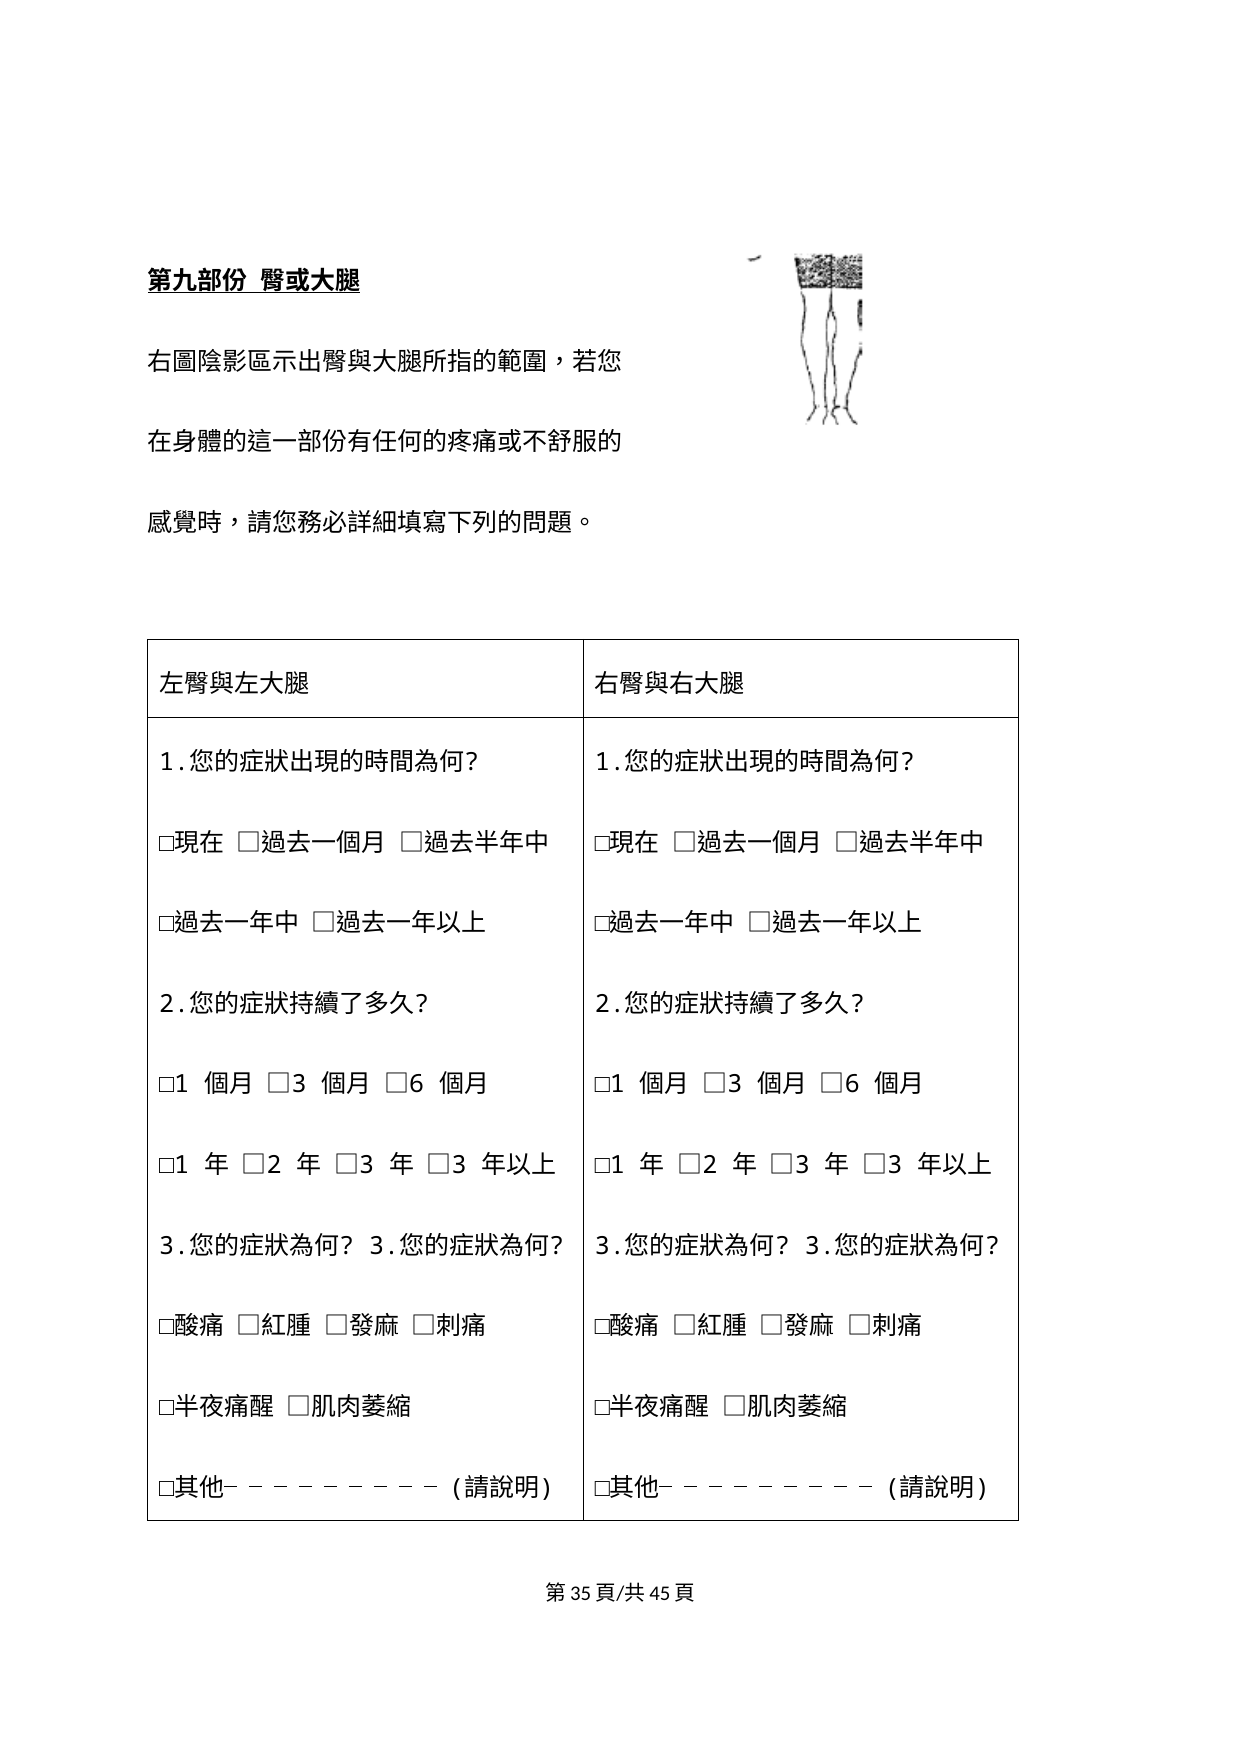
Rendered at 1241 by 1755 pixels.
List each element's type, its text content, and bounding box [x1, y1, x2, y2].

text 右圖陰影區示出臀與大腿所指的範圍，若您 [148, 318, 733, 380]
text [983, 398, 1093, 461]
text 在身體的這一部份有任何的疼痛或不舒服的 [148, 398, 733, 461]
table_cell 1.您的症狀出現的時間為何? □現在 □過去一個月 □過去半年中 □過去一年中 □過去一年以上 2.您的症狀持續了多久? □1 個月 □3 個月 □6 個月 □1 年 □2 年 □3 年 □3 年以上 3.您的症狀為何? 3.您的症狀為何? □酸痛 □紅腫 □發麻 □刺痛 □半夜痛醒 □肌肉萎縮 □其他╴╴╴╴╴╴╴╴╴(請說明) [584, 718, 1018, 1520]
text 第九部份 臀或大腿 [148, 237, 733, 299]
table_header 左臀與左大腿 [148, 640, 583, 717]
text [983, 237, 1093, 299]
table_header 右臀與右大腿 [584, 640, 1018, 717]
table_cell 1.您的症狀出現的時間為何? □現在 □過去一個月 □過去半年中 □過去一年中 □過去一年以上 2.您的症狀持續了多久? □1 個月 □3 個月 □6 個月 □1 年 □2 年 □3 年 □3 年以上 3.您的症狀為何? 3.您的症狀為何? □酸痛 □紅腫 □發麻 □刺痛 □半夜痛醒 □肌肉萎縮 □其他╴╴╴╴╴╴╴╴╴(請說明) [148, 718, 583, 1520]
text 感覺時，請您務必詳細填寫下列的問題。 [148, 479, 1093, 541]
text [983, 318, 1093, 380]
